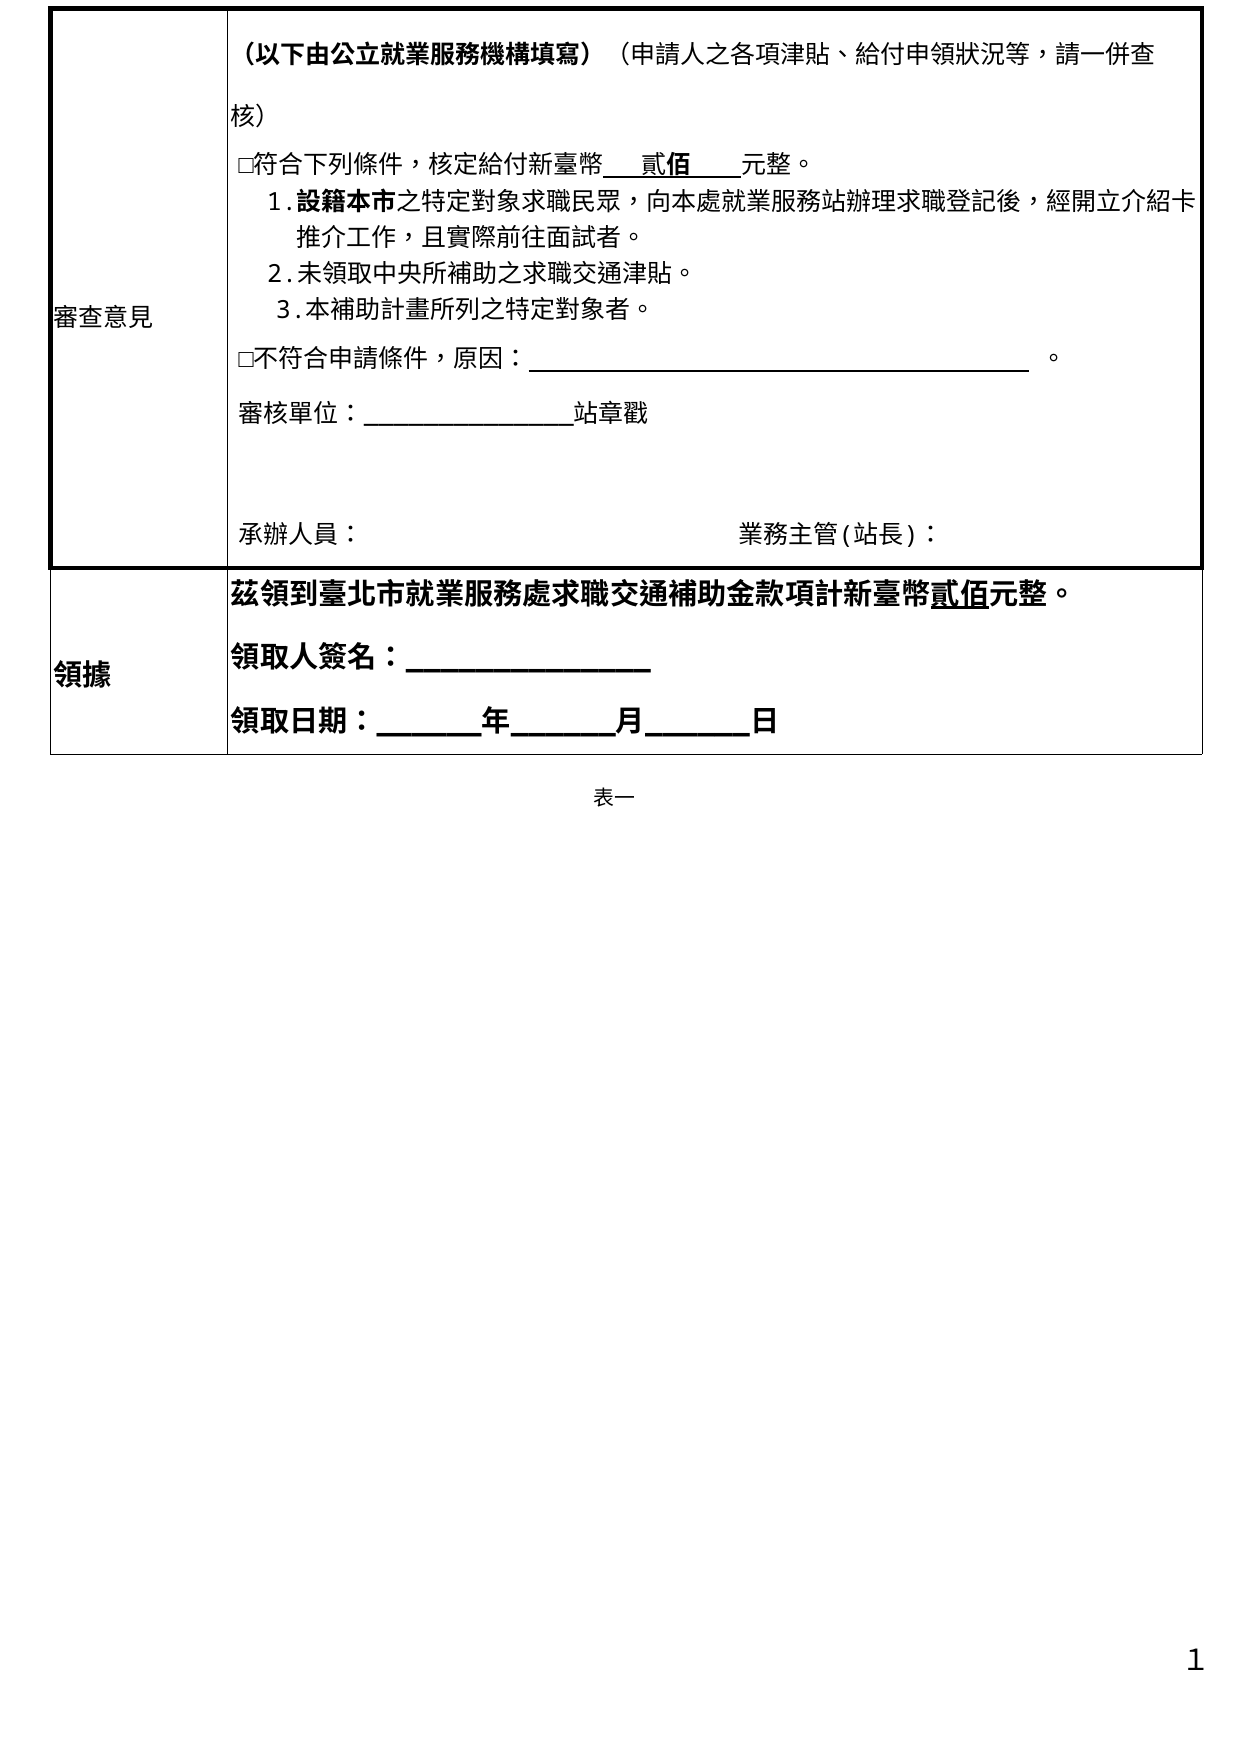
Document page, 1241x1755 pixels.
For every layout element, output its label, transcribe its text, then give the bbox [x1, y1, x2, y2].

table_cell 審查意見 [53, 11, 227, 566]
text 表一 [47, 754, 1181, 817]
table_cell 領據 [51, 570, 227, 754]
table_cell （以下由公立就業服務機構填寫）（申請人之各項津貼、給付申領狀況等，請一併查核） □符合下列條件，核定給付新臺幣 貳佰 元整。 1.設籍本市之特定對象求職民眾，向本處就業服務站辦理求職登記後，經開立介紹卡 推介工作，且實際前往面試者。 2.未領取中央所補助之求職交通津貼。 3.本補助計畫所列之特定對象者。 □不符合申請條件，原因： 。 審核單位：______________站章戳 承辦人員： 業務主管(站長)： [228, 11, 1200, 566]
table_cell 茲領到臺北市就業服務處求職交通補助金款項計新臺幣貳佰元整。 領取人簽名：______________ 領取日期：______年______月______日 [228, 570, 1202, 754]
